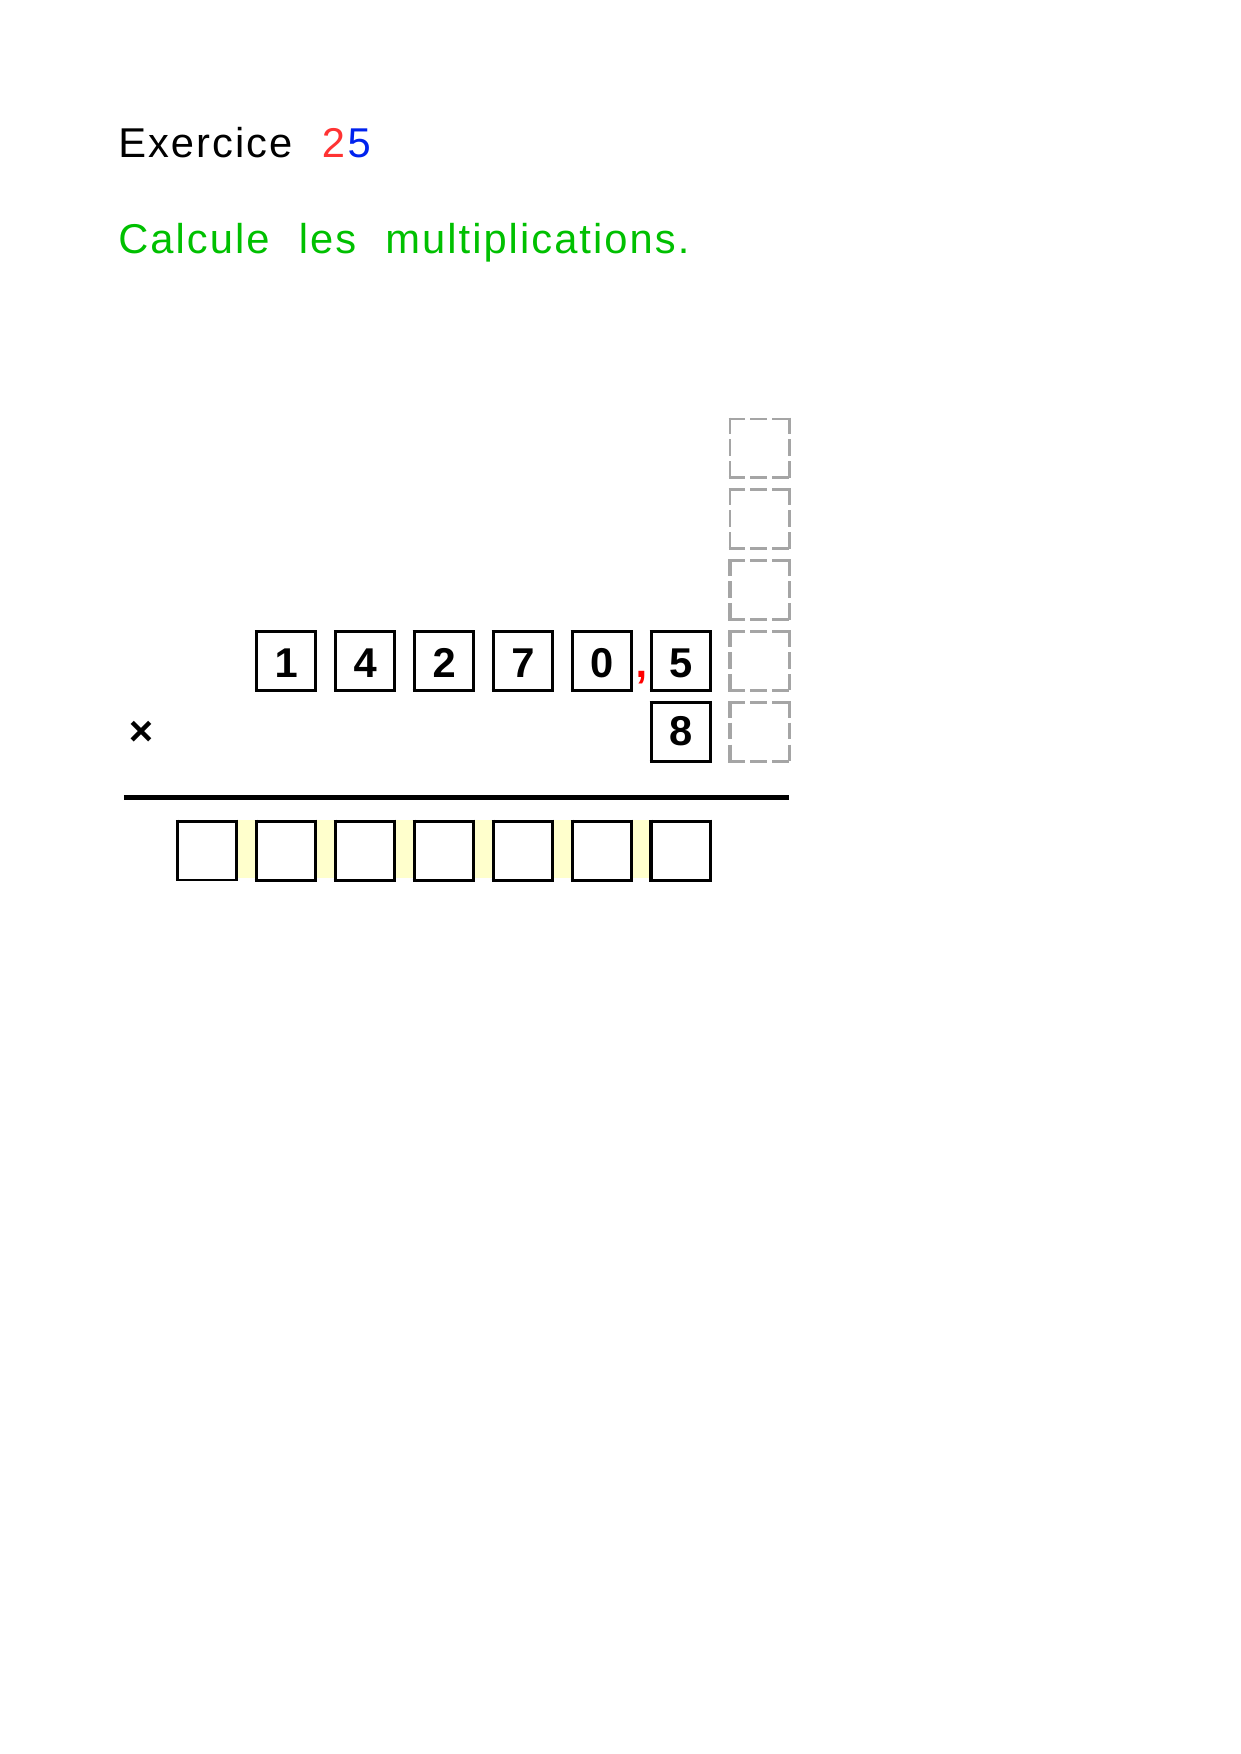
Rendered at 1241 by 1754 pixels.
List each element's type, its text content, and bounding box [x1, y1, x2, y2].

table_cell [473, 800, 493, 808]
table_cell [493, 882, 552, 896]
table_header [789, 406, 809, 417]
table_cell [710, 476, 730, 488]
table_cell [493, 800, 552, 808]
table_cell [394, 476, 414, 488]
table_cell [315, 488, 335, 547]
table_cell [631, 488, 651, 547]
table_cell [256, 692, 315, 701]
table_cell [179, 823, 235, 878]
table_cell [493, 547, 552, 559]
table_cell [118, 795, 124, 808]
table_cell [473, 488, 493, 547]
table_cell [730, 879, 789, 896]
table_cell [730, 559, 789, 618]
table_cell [236, 879, 256, 896]
table_cell [651, 547, 710, 559]
table_cell [118, 760, 124, 777]
table_cell [651, 692, 710, 701]
table_cell [256, 547, 315, 559]
table_cell [572, 800, 631, 808]
table_cell [473, 879, 493, 896]
table_cell [238, 820, 255, 878]
table_cell 8 [653, 704, 709, 760]
table_cell [789, 476, 809, 488]
table_cell 2 [416, 633, 472, 689]
table_cell [118, 879, 124, 896]
table_cell 4 [337, 633, 393, 689]
table_cell [177, 476, 236, 488]
table_cell [335, 778, 394, 795]
table_cell [789, 808, 809, 819]
table_cell [118, 778, 124, 795]
table_cell [730, 488, 789, 547]
table_cell [158, 808, 177, 819]
table_cell [631, 689, 651, 701]
table_cell [335, 476, 394, 488]
table_cell [493, 778, 552, 795]
table_cell [335, 559, 394, 618]
table_cell [315, 689, 335, 701]
table_cell [118, 488, 124, 547]
table_header [552, 406, 572, 417]
table_cell [158, 418, 177, 476]
table_cell [177, 547, 236, 559]
table_cell [158, 800, 177, 808]
table_cell [177, 559, 236, 618]
table_cell [124, 547, 157, 559]
table_header [315, 406, 335, 417]
table_cell [158, 559, 177, 618]
table_cell [473, 778, 493, 795]
table_cell , [633, 630, 650, 689]
table_cell [256, 882, 315, 896]
table_cell [631, 760, 651, 777]
table_cell [394, 689, 414, 701]
table_cell [730, 820, 789, 878]
table_cell [651, 618, 710, 630]
table_cell [789, 778, 809, 795]
table_cell [552, 689, 572, 701]
table_cell [789, 701, 809, 760]
table_cell [651, 882, 710, 896]
table_cell [158, 778, 177, 795]
table_cell [394, 559, 414, 618]
table_cell [315, 559, 335, 618]
table_cell [236, 418, 256, 476]
table_cell [789, 879, 809, 896]
table_header [572, 406, 631, 417]
table_cell [473, 418, 493, 476]
table_cell [414, 760, 473, 777]
table_cell [552, 488, 572, 547]
table_cell [256, 618, 315, 630]
table_cell [177, 630, 236, 689]
table_cell [158, 689, 177, 701]
table_cell [256, 760, 315, 777]
table_cell [493, 559, 552, 618]
table_cell [118, 820, 124, 878]
table_cell [256, 488, 315, 547]
table_cell [710, 879, 730, 896]
table_cell [552, 559, 572, 618]
table_cell [730, 476, 789, 488]
table_cell [414, 488, 473, 547]
table_cell [631, 418, 651, 476]
table_cell [572, 547, 631, 559]
table_cell [158, 879, 177, 896]
table_cell [730, 701, 789, 760]
table_cell [396, 630, 413, 689]
table_cell [631, 701, 650, 760]
table_cell [315, 778, 335, 795]
table_cell [177, 701, 236, 760]
table_header [631, 406, 651, 417]
table_cell [177, 618, 236, 630]
table_cell [631, 618, 651, 630]
table_cell [493, 808, 552, 819]
table_cell [414, 547, 473, 559]
table_header [414, 406, 473, 417]
table_cell [414, 701, 473, 760]
table_cell [493, 476, 552, 488]
table_cell [317, 630, 334, 689]
table_cell [493, 692, 552, 701]
table_cell [789, 760, 809, 777]
table_cell [124, 418, 157, 476]
table_cell [475, 820, 492, 878]
table_cell [394, 418, 414, 476]
table_cell [158, 760, 177, 777]
table_header [730, 406, 789, 417]
table_cell [414, 418, 473, 476]
table_cell [335, 882, 394, 896]
table_cell [631, 800, 651, 808]
table_cell [236, 778, 256, 795]
table_cell [124, 820, 157, 878]
table_cell [712, 820, 730, 878]
table_cell [124, 879, 157, 896]
table_cell [631, 547, 651, 559]
table_cell [552, 879, 572, 896]
table_cell [177, 881, 236, 896]
table_cell [396, 820, 413, 878]
table_cell [335, 418, 394, 476]
table_cell [414, 800, 473, 808]
table_cell [335, 692, 394, 701]
table_header [177, 406, 236, 417]
table_cell [118, 689, 124, 701]
table_cell [651, 418, 710, 476]
table_cell [552, 778, 572, 795]
table_cell [651, 808, 710, 819]
table_cell [414, 808, 473, 819]
table_cell [789, 559, 809, 618]
table_cell [552, 476, 572, 488]
table_cell [414, 778, 473, 795]
table_cell [414, 618, 473, 630]
table_cell [315, 701, 335, 760]
table_cell [394, 701, 414, 760]
table_cell [158, 547, 177, 559]
table_cell [256, 559, 315, 618]
table_cell [475, 630, 492, 689]
table_cell [495, 823, 551, 878]
table_cell [631, 879, 651, 896]
table_cell [118, 808, 124, 819]
table_cell [651, 778, 710, 795]
table_cell [552, 547, 572, 559]
table_cell [315, 476, 335, 488]
table_cell [236, 800, 256, 808]
table_cell [124, 800, 157, 808]
table_cell [572, 488, 631, 547]
table_cell [730, 808, 789, 819]
table_cell [317, 820, 334, 878]
table_cell [315, 760, 335, 777]
table_cell [473, 559, 493, 618]
table_cell [177, 760, 236, 777]
table_cell [124, 559, 157, 618]
table_cell [789, 795, 809, 808]
table_cell [335, 808, 394, 819]
table_header [651, 406, 710, 417]
table_header [124, 406, 157, 417]
table_cell [554, 820, 571, 878]
table_header [394, 406, 414, 417]
table_cell [394, 488, 414, 547]
table_cell [394, 547, 414, 559]
table_cell [158, 630, 177, 689]
table_cell [789, 689, 809, 701]
table_header [118, 406, 124, 417]
table_cell [315, 800, 335, 808]
table_cell [730, 778, 789, 795]
table_cell [236, 618, 256, 630]
table_cell [552, 701, 572, 760]
table_cell [394, 879, 414, 896]
table_cell [651, 763, 710, 777]
table_cell [414, 692, 473, 701]
table_cell [118, 547, 124, 559]
table_cell [337, 823, 393, 878]
table_header [710, 406, 730, 417]
table_cell [335, 800, 394, 808]
table_cell [414, 882, 473, 896]
table_cell [473, 476, 493, 488]
table_cell [315, 808, 335, 819]
table_cell [158, 618, 177, 630]
table_cell [651, 488, 710, 547]
table_cell [710, 800, 730, 808]
table_cell [552, 760, 572, 777]
table_cell [710, 488, 730, 547]
table_cell [256, 808, 315, 819]
table_cell [473, 689, 493, 701]
table_cell [730, 800, 789, 808]
table_cell [493, 418, 552, 476]
table_cell [256, 800, 315, 808]
table_cell [730, 418, 789, 476]
table_cell [236, 488, 256, 547]
table_cell [124, 630, 157, 689]
table_cell [256, 418, 315, 476]
table_cell [473, 701, 493, 760]
table_cell [118, 618, 124, 630]
table_cell [315, 547, 335, 559]
table_header [473, 406, 493, 417]
table_cell [394, 760, 414, 777]
table_cell [394, 800, 414, 808]
table_cell [118, 559, 124, 618]
table_cell [236, 808, 256, 819]
table_cell [631, 808, 651, 819]
table_cell [552, 808, 572, 819]
table_cell [572, 778, 631, 795]
table_cell [493, 488, 552, 547]
table_cell [710, 618, 730, 630]
table_cell [631, 476, 651, 488]
table_cell [158, 820, 176, 878]
table_cell [554, 630, 571, 689]
table_cell [315, 418, 335, 476]
table_cell [256, 778, 315, 795]
table_cell [236, 630, 255, 689]
table_cell [124, 778, 157, 795]
table_cell [572, 418, 631, 476]
table_cell [552, 618, 572, 630]
table_cell [158, 701, 177, 760]
table_cell [730, 760, 789, 777]
table_cell 7 [495, 633, 551, 689]
table_cell [414, 559, 473, 618]
table_cell [710, 760, 730, 777]
table_cell [631, 559, 651, 618]
table_cell [789, 618, 809, 630]
table_cell [335, 488, 394, 547]
table_cell [493, 701, 552, 760]
table_cell [124, 689, 157, 701]
table_cell [493, 760, 552, 777]
table_cell [118, 701, 124, 760]
table_header [158, 406, 177, 417]
table_cell [730, 630, 789, 689]
table_cell [653, 823, 709, 878]
table_cell [124, 618, 157, 630]
table_cell [124, 808, 157, 819]
table_cell [335, 547, 394, 559]
table_cell [473, 547, 493, 559]
table_cell [177, 689, 236, 701]
table_cell × [124, 701, 157, 760]
table_cell [789, 547, 809, 559]
table_cell [416, 823, 472, 878]
table_cell [335, 760, 394, 777]
table_cell [158, 488, 177, 547]
table_cell [710, 547, 730, 559]
table_cell [394, 808, 414, 819]
table_cell 1 [258, 633, 314, 689]
table_cell [236, 559, 256, 618]
table_cell [124, 760, 157, 777]
table_cell [315, 879, 335, 896]
table_cell [177, 418, 236, 476]
text Calcule les multiplications. [118, 214, 1122, 262]
table_cell [631, 778, 651, 795]
table_cell [710, 689, 730, 701]
table_cell [394, 778, 414, 795]
table_cell [651, 800, 710, 808]
table_cell [552, 418, 572, 476]
table_cell [710, 559, 730, 618]
table_cell [710, 778, 730, 795]
table_cell [414, 476, 473, 488]
table_cell [177, 778, 236, 795]
table_header [236, 406, 256, 417]
table_cell [258, 823, 314, 878]
table_cell [236, 689, 256, 701]
table_cell [177, 488, 236, 547]
table_cell [335, 701, 394, 760]
table_cell 5 [653, 633, 709, 689]
table_header [493, 406, 552, 417]
table_cell 0 [574, 633, 630, 689]
table_cell [712, 630, 730, 689]
table_cell [789, 418, 809, 476]
text Exercice 25 [118, 118, 1122, 166]
table_cell [473, 808, 493, 819]
table_cell [493, 618, 552, 630]
table_cell [335, 618, 394, 630]
table_cell [651, 559, 710, 618]
table_cell [710, 808, 730, 819]
table_header [809, 406, 1143, 896]
table_cell [712, 701, 730, 760]
table_cell [789, 820, 809, 878]
table_cell [789, 630, 809, 689]
table_cell [789, 488, 809, 547]
table_cell [118, 418, 124, 476]
table_cell [710, 418, 730, 476]
table_cell [633, 820, 649, 878]
table_cell [572, 692, 631, 701]
table_cell [394, 618, 414, 630]
table_cell [572, 701, 631, 760]
table_cell [572, 760, 631, 777]
table_cell [236, 547, 256, 559]
table_cell [124, 476, 157, 488]
table_cell [572, 476, 631, 488]
table_cell [473, 760, 493, 777]
table_cell [118, 630, 124, 689]
table_cell [118, 476, 124, 488]
table_cell [256, 476, 315, 488]
table_cell [572, 882, 631, 896]
table_cell [315, 618, 335, 630]
table_cell [730, 618, 789, 630]
table_cell [572, 618, 631, 630]
table_cell [236, 760, 256, 777]
table_cell [177, 800, 236, 808]
table_cell [256, 701, 315, 760]
table_cell [730, 547, 789, 559]
table_cell [572, 808, 631, 819]
table_cell [730, 689, 789, 701]
table_cell [236, 476, 256, 488]
table_cell [572, 559, 631, 618]
table_cell [177, 808, 236, 819]
table_header [256, 406, 315, 417]
table_cell [236, 701, 256, 760]
table_cell [574, 823, 630, 878]
table_cell [552, 800, 572, 808]
table_cell [473, 618, 493, 630]
table_header [335, 406, 394, 417]
table_cell [158, 476, 177, 488]
table_cell [124, 488, 157, 547]
table_cell [651, 476, 710, 488]
